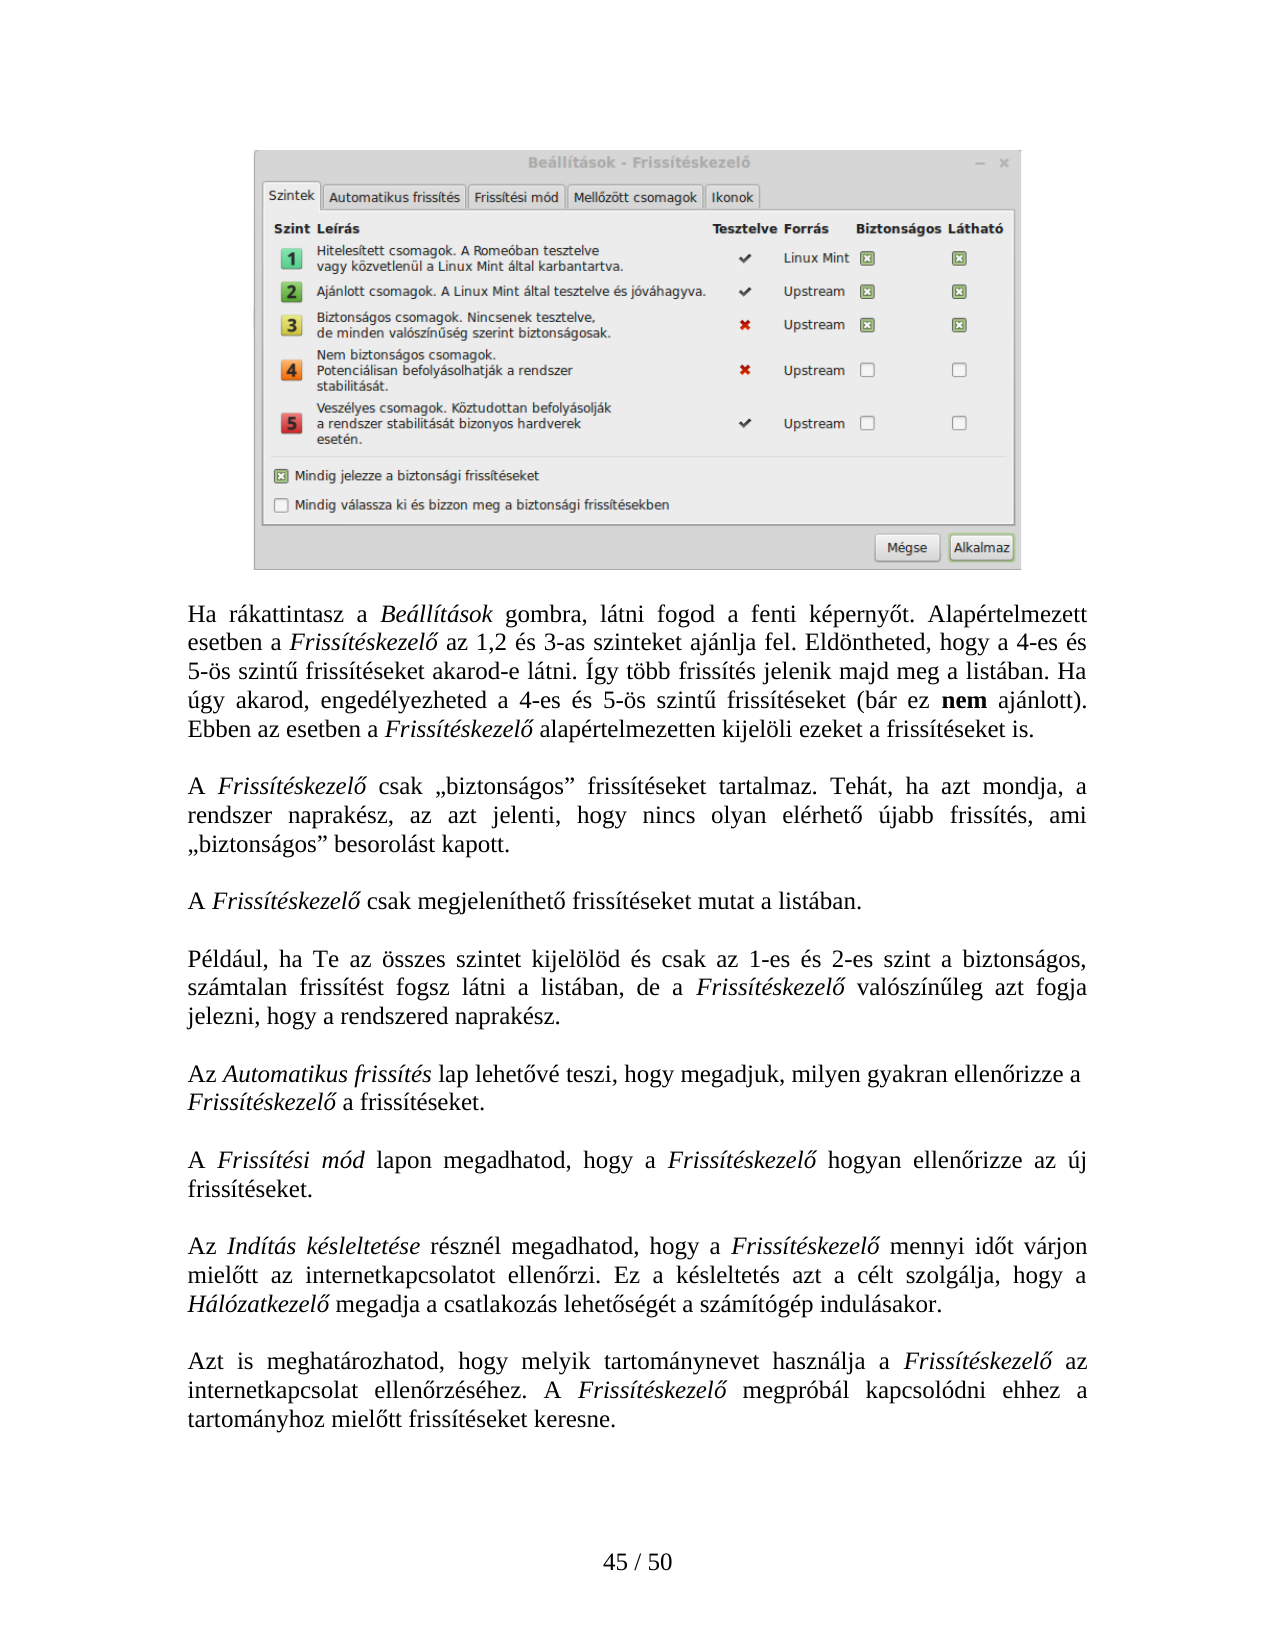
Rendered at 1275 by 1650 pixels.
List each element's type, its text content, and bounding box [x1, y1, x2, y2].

text Azt is meghatározhatod, hogy melyik tartománynevet használja a Frissítéskezelő az internetkapcsolat ellenőrzéséhez. A Frissítéskezelő megpróbál kapcsolódni ehhez a tartományhoz mielőtt frissítéseket keresne. [187, 1346, 1087, 1432]
picture [253, 150, 1022, 570]
text Az Automatikus frissítés lap lehetővé teszi, hogy megadjuk, milyen gyakran ellenőrizze a Frissítéskezelő a frissítéseket. [187, 1059, 1087, 1116]
text Az Indítás késleltetése résznél megadhatod, hogy a Frissítéskezelő mennyi időt várjon mielőtt az internetkapcsolatot ellenőrzi. Ez a késleltetés azt a célt szolgálja, hogy a Hálózatkezelő megadja a csatlakozás lehetőségét a számítógép indulásakor. [187, 1231, 1087, 1317]
text A Frissítési mód lapon megadhatod, hogy a Frissítéskezelő hogyan ellenőrizze az új frissítéseket. [187, 1145, 1087, 1202]
text A Frissítéskezelő csak megjeleníthető frissítéseket mutat a listában. [187, 886, 1087, 915]
text A Frissítéskezelő csak „biztonságos” frissítéseket tartalmaz. Tehát, ha azt mondja, a rendszer naprakész, az azt jelenti, hogy nincs olyan elérhető újabb frissítés, ami „biztonságos” besorolást kapott. [187, 771, 1087, 857]
